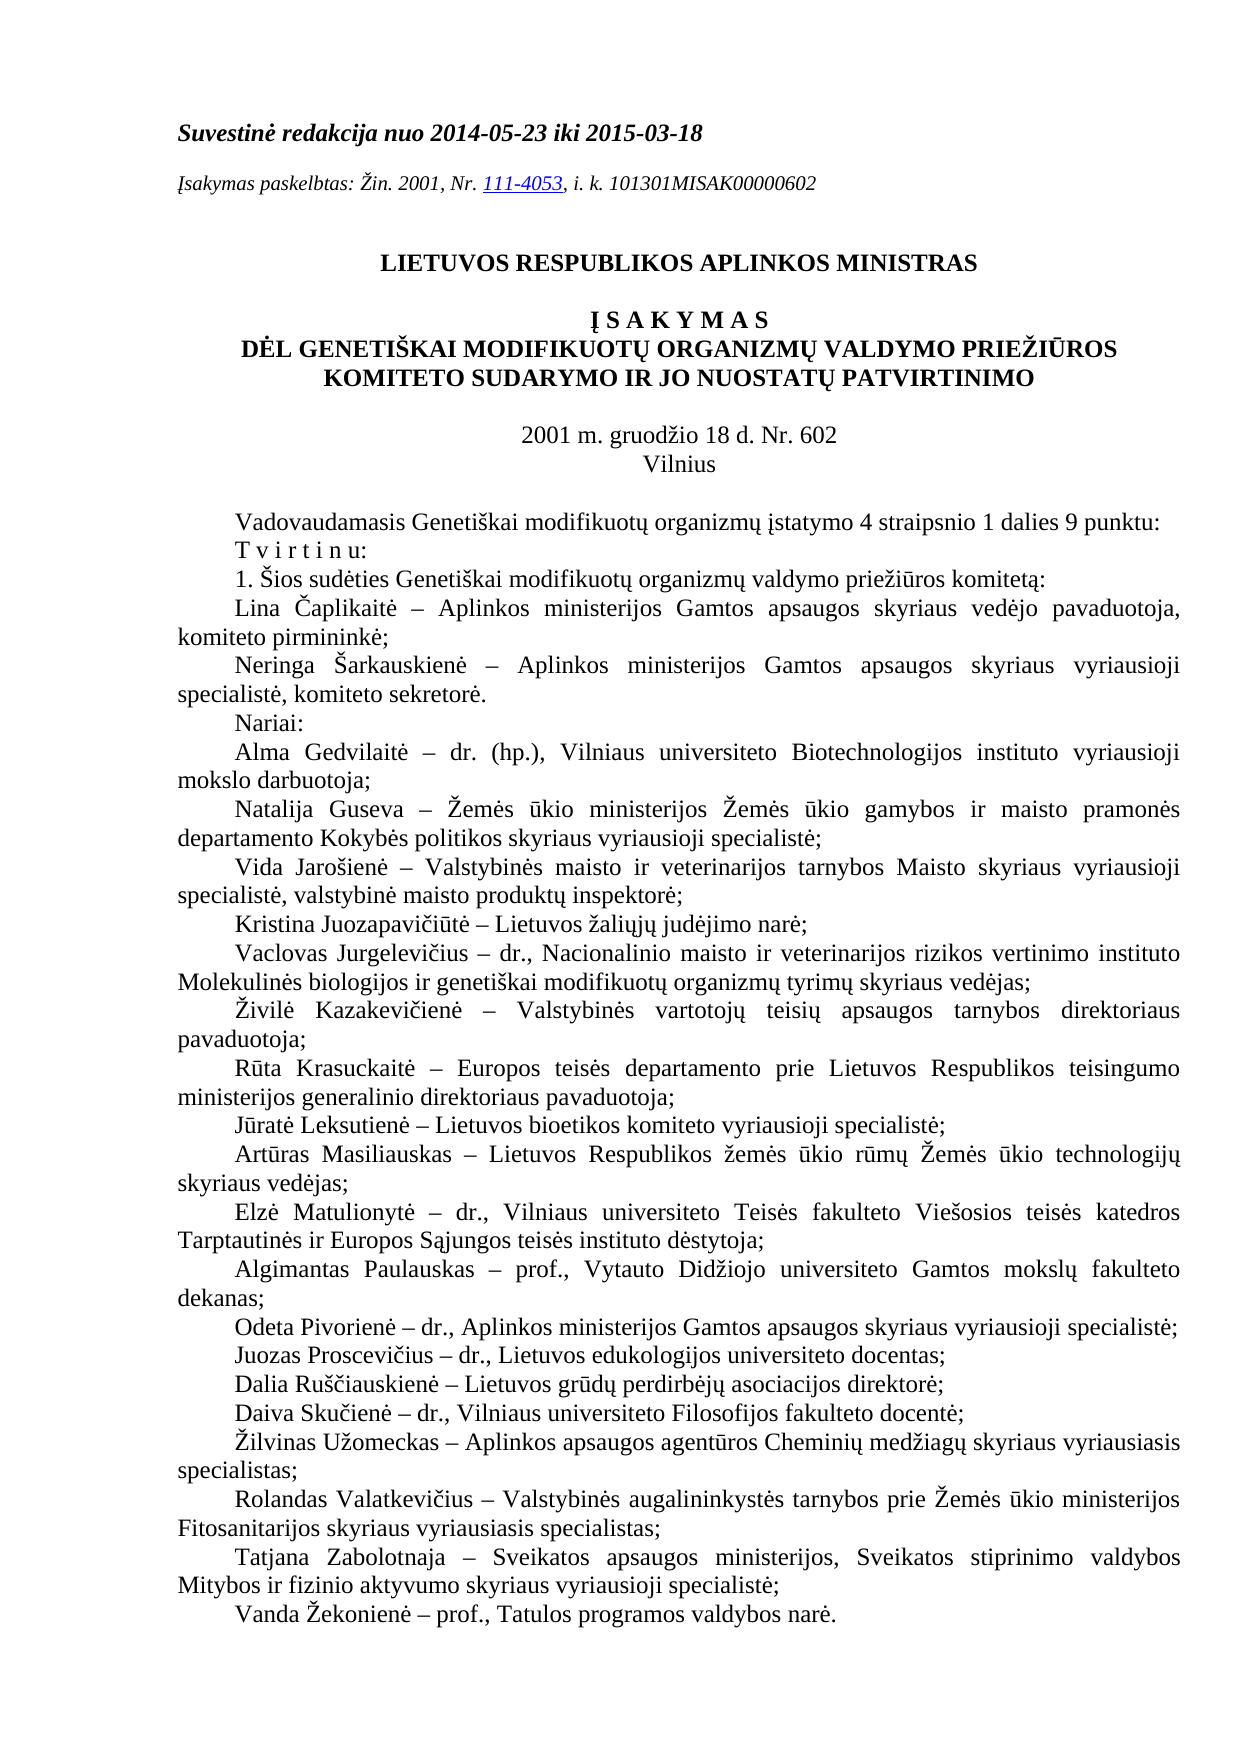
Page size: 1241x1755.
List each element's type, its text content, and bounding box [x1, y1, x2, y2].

text T v i r t i n u: [177, 535, 1181, 564]
text Vadovaudamasis Genetiškai modifikuotų organizmų įstatymo 4 straipsnio 1 dalies 9 punktu: [177, 507, 1181, 535]
text Nariai: [177, 708, 1181, 737]
text Rolandas Valatkevičius – Valstybinės augalininkystės tarnybos prie Žemės ūkio ministerijos Fitosanitarijos skyriaus vyriausiasis specialistas; [177, 1484, 1181, 1542]
text Daiva Skučienė – dr., Vilniaus universiteto Filosofijos fakulteto docentė; [177, 1398, 1181, 1427]
text Lina Čaplikaitė – Aplinkos ministerijos Gamtos apsaugos skyriaus vedėjo pavaduotoja, komiteto pirmininkė; [177, 593, 1181, 650]
text Dalia Ruščiauskienė – Lietuvos grūdų perdirbėjų asociacijos direktorė; [177, 1369, 1181, 1398]
text Vaclovas Jurgelevičius – dr., Nacionalinio maisto ir veterinarijos rizikos vertinimo instituto Molekulinės biologijos ir genetiškai modifikuotų organizmų tyrimų skyriaus vedėjas; [177, 938, 1181, 995]
text Alma Gedvilaitė – dr. (hp.), Vilniaus universiteto Biotechnologijos instituto vyriausioji mokslo darbuotoja; [177, 737, 1181, 794]
text Į S A K Y M A S [177, 305, 1181, 334]
text Artūras Masiliauskas – Lietuvos Respublikos žemės ūkio rūmų Žemės ūkio technologijų skyriaus vedėjas; [177, 1139, 1181, 1197]
text Algimantas Paulauskas – prof., Vytauto Didžiojo universiteto Gamtos mokslų fakulteto dekanas; [177, 1254, 1181, 1312]
text Žilvinas Užomeckas – Aplinkos apsaugos agentūros Cheminių medžiagų skyriaus vyriausiasis specialistas; [177, 1427, 1181, 1484]
text 2001 m. gruodžio 18 d. Nr. 602 [177, 420, 1181, 449]
text Jūratė Leksutienė – Lietuvos bioetikos komiteto vyriausioji specialistė; [177, 1110, 1181, 1139]
text Elzė Matulionytė – dr., Vilniaus universiteto Teisės fakulteto Viešosios teisės katedros Tarptautinės ir Europos Sąjungos teisės instituto dėstytoja; [177, 1197, 1181, 1254]
text Živilė Kazakevičienė – Valstybinės vartotojų teisių apsaugos tarnybos direktoriaus pavaduotoja; [177, 995, 1181, 1053]
text LIETUVOS RESPUBLIKOS APLINKOS MINISTRAS [177, 248, 1181, 277]
text Neringa Šarkauskienė – Aplinkos ministerijos Gamtos apsaugos skyriaus vyriausioji specialistė, komiteto sekretorė. [177, 650, 1181, 708]
text Kristina Juozapavičiūtė – Lietuvos žaliųjų judėjimo narė; [177, 909, 1181, 938]
text Vida Jarošienė – Valstybinės maisto ir veterinarijos tarnybos Maisto skyriaus vyriausioji specialistė, valstybinė maisto produktų inspektorė; [177, 852, 1181, 909]
text Tatjana Zabolotnaja – Sveikatos apsaugos ministerijos, Sveikatos stiprinimo valdybos Mitybos ir fizinio aktyvumo skyriaus vyriausioji specialistė; [177, 1542, 1181, 1599]
text Natalija Guseva – Žemės ūkio ministerijos Žemės ūkio gamybos ir maisto pramonės departamento Kokybės politikos skyriaus vyriausioji specialistė; [177, 794, 1181, 852]
text Suvestinė redakcija nuo 2014-05-23 iki 2015-03-18 [177, 118, 1181, 147]
text 1. Šios sudėties Genetiškai modifikuotų organizmų valdymo priežiūros komitetą: [177, 564, 1181, 593]
text DĖL GENETIŠKAI MODIFIKUOTŲ ORGANIZMŲ VALDYMO PRIEŽIŪROS KOMITETO SUDARYMO IR JO NUOSTATŲ PATVIRTINIMO [177, 334, 1181, 392]
text Vilnius [177, 449, 1181, 478]
text Rūta Krasuckaitė – Europos teisės departamento prie Lietuvos Respublikos teisingumo ministerijos generalinio direktoriaus pavaduotoja; [177, 1053, 1181, 1110]
text Įsakymas paskelbtas: Žin. 2001, Nr. 111-4053, i. k. 101301MISAK00000602 [177, 171, 1181, 195]
text Vanda Žekonienė – prof., Tatulos programos valdybos narė. [177, 1599, 1181, 1628]
text Juozas Proscevičius – dr., Lietuvos edukologijos universiteto docentas; [177, 1340, 1181, 1369]
text Odeta Pivorienė – dr., Aplinkos ministerijos Gamtos apsaugos skyriaus vyriausioji specialistė; [177, 1312, 1181, 1340]
